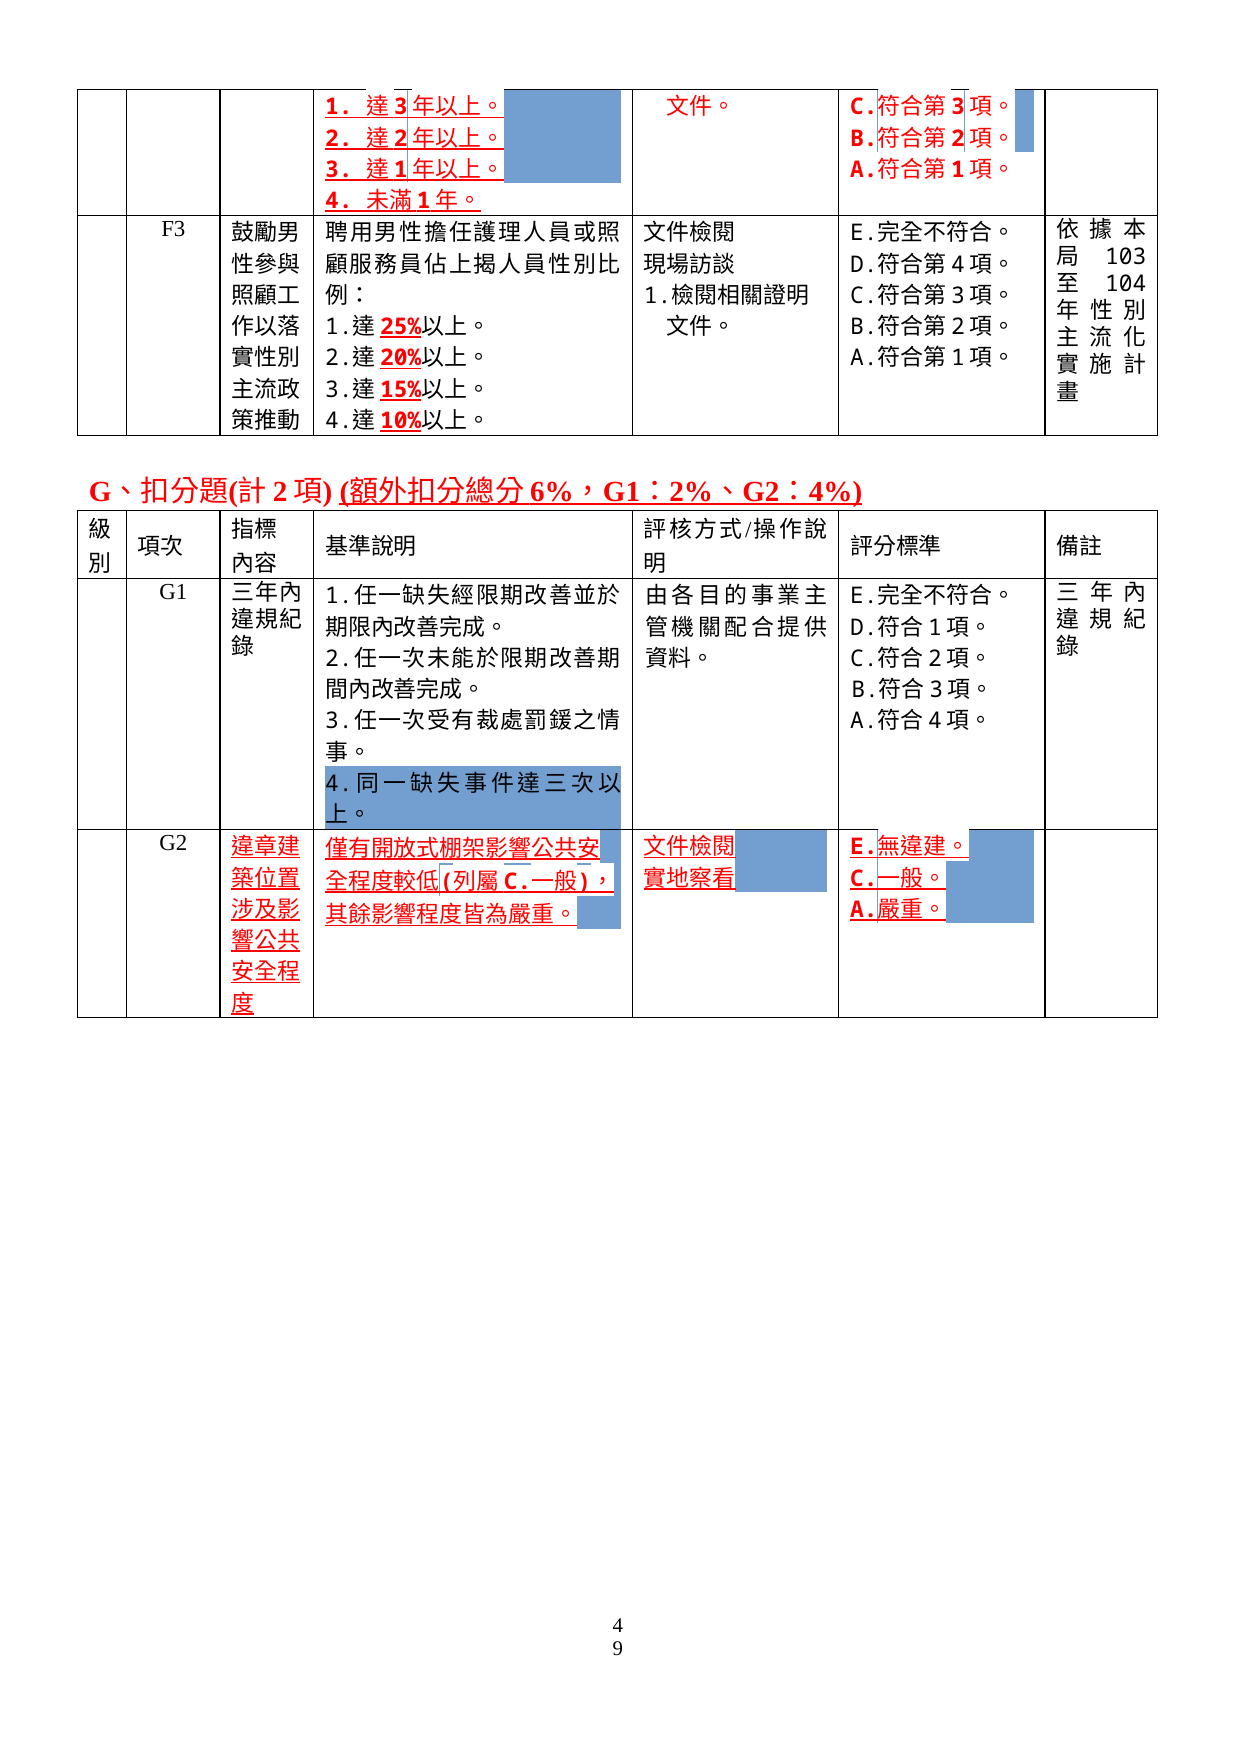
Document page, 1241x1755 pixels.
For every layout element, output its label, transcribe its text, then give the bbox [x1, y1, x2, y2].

table_header 項次 [127, 511, 219, 578]
table_cell 聘用男性擔任護理人員或照顧服務員佔上揭人員性別比例： 1.達25%以上。 2.達20%以上。 3.達15%以上。 4.達10%以上。 [314, 216, 632, 434]
table_cell 違章建築位置涉及影響公共安全程度 [221, 830, 313, 1017]
table_cell E.完全不符合。 D.符合第4項。 C.符合第3項。 B.符合第2項。 A.符合第1項。 [839, 90, 1044, 215]
table_cell [1046, 830, 1157, 1017]
table_header 指標 內容 [221, 511, 313, 578]
table_cell 聘有專職社工人員，年資累計： 1. 達3年以上。 2. 達2年以上。 3. 達1年以上。 4. 未滿1年。 [314, 90, 632, 215]
table_cell [127, 90, 219, 215]
table_cell 文件檢閱 實地察看 [633, 830, 838, 1017]
table_cell G2 [127, 830, 219, 1017]
table_cell 由各目的事業主管機關配合提供資料。 [633, 579, 838, 829]
table_cell 鼓勵男性參與照顧工作以落實性別主流政策推動 [221, 216, 313, 434]
table_cell 文件檢閱 現場訪談 1.檢閱相關證明文件。 [633, 216, 838, 434]
table_cell E.完全不符合。 D.符合1項。 C.符合2項。 B.符合3項。 A.符合4項。 [839, 579, 1044, 829]
table_cell [221, 90, 313, 215]
table_header 備註 [1046, 511, 1157, 578]
table_cell G1 [127, 579, 219, 829]
table_cell 僅有開放式棚架影響公共安全程度較低(列屬C.一般)，其餘影響程度皆為嚴重。 [314, 830, 632, 1017]
table_cell 三年內違規紀錄 [221, 579, 313, 829]
table_cell E.完全不符合。 D.符合第4項。 C.符合第3項。 B.符合第2項。 A.符合第1項。 [839, 216, 1044, 434]
text G、扣分題(計2項) (額外扣分總分6%，G1：2%、G2：4%) [89, 468, 1134, 510]
table_header 評核方式/操作說明 [633, 511, 838, 578]
table_cell 1.任一缺失經限期改善並於期限內改善完成。 2.任一次未能於限期改善期間內改善完成。 3.任一次受有裁處罰鍰之情事。 4.同一缺失事件達三次以上。 [314, 579, 632, 829]
table_cell [78, 579, 126, 829]
table_cell [78, 830, 126, 1017]
table_header 級別 [78, 511, 126, 578]
table_cell 依據本局103至104年性別主流化實施計畫 [1046, 216, 1157, 434]
table_cell F3 [127, 216, 219, 434]
table_cell [78, 216, 126, 434]
table_cell [78, 90, 126, 215]
table_cell 三年內違規紀錄 [1046, 579, 1157, 829]
table_cell E.無違建。 C.一般。 A.嚴重。 [839, 830, 1044, 1017]
table_cell 文件。 [633, 90, 838, 215]
table_header 基準說明 [314, 511, 632, 578]
table_header 評分標準 [839, 511, 1044, 578]
table_cell [1046, 90, 1157, 215]
